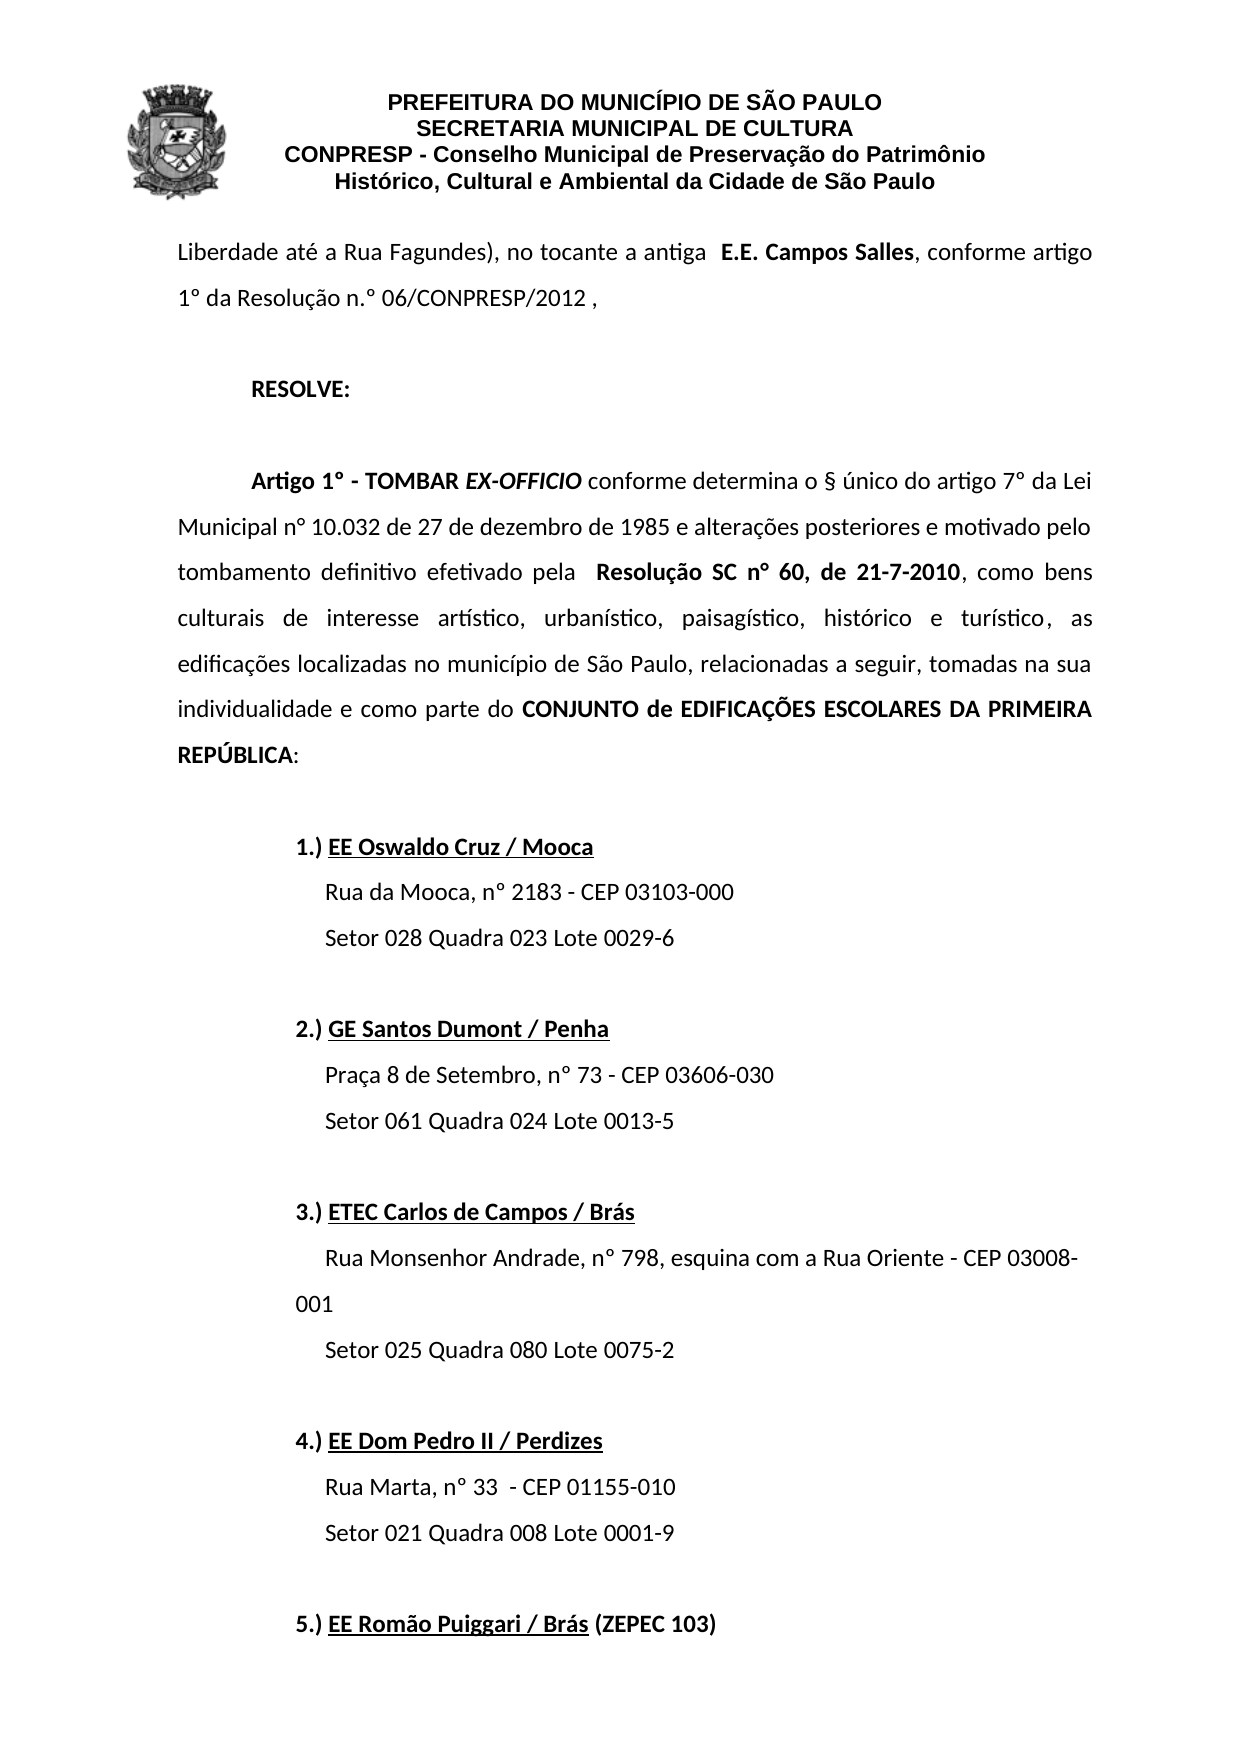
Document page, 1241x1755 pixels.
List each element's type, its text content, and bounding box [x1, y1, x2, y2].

text Setor 025 Quadra 080 Lote 0075-2 [295, 1334, 1093, 1364]
text 1.) EE Oswaldo Cruz / Mooca [295, 831, 1093, 861]
text 5.) EE Romão Puiggari / Brás (ZEPEC 103) [295, 1608, 1093, 1639]
text Praça 8 de Setembro, nº 73 - CEP 03606-030 [295, 1059, 1093, 1090]
text Setor 028 Quadra 023 Lote 0029-6 [295, 922, 1093, 953]
text 4.) EE Dom Pedro II / Perdizes [295, 1425, 1093, 1456]
text RESOLVE: [177, 373, 1093, 404]
text 3.) ETEC Carlos de Campos / Brás [295, 1197, 1093, 1227]
text Setor 021 Quadra 008 Lote 0001-9 [295, 1517, 1093, 1547]
text 2.) GE Santos Dumont / Penha [295, 1014, 1093, 1044]
text Artigo 1º - TOMBAR EX-OFFICIO conforme determina o § único do artigo 7º da Lei Municipal n° 10.032 de 27 de dezembro de 1985 e alterações posteriores e motivado pelo tombamento definitivo efetivado pela Resolução SC n° 60, de 21-7-2010, como bens culturais de interesse artístico, urbanístico, paisagístico, histórico e turístico, as edificações localizadas no município de São Paulo, relacionadas a seguir, tomadas na sua individualidade e como parte do CONJUNTO de EDIFICAÇÕES ESCOLARES DA PRIMEIRA REPÚBLICA: [177, 465, 1093, 770]
text Liberdade até a Rua Fagundes), no tocante a antiga E.E. Campos Salles, conforme artigo 1º da Resolução n.º 06/CONPRESP/2012 , [177, 236, 1093, 312]
text Rua da Mooca, nº 2183 - CEP 03103-000 [295, 876, 1093, 907]
text Rua Marta, nº 33 - CEP 01155-010 [295, 1471, 1093, 1501]
text Setor 061 Quadra 024 Lote 0013-5 [295, 1105, 1093, 1136]
text Rua Monsenhor Andrade, nº 798, esquina com a Rua Oriente - CEP 03008-001 [295, 1242, 1093, 1318]
